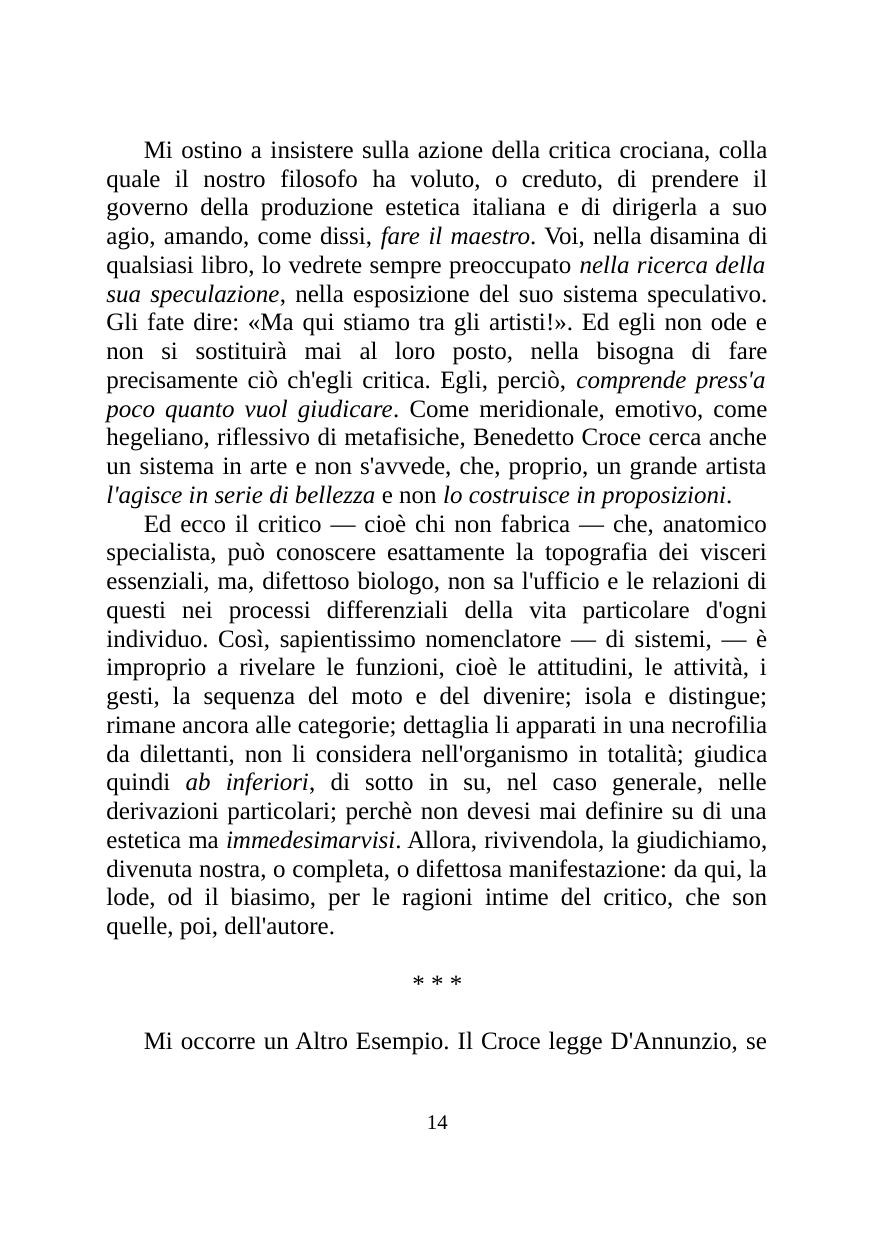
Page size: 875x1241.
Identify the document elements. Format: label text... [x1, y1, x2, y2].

text Mi ostino a insistere sulla azione della critica crociana, colla quale il nostro filosofo ha voluto, o creduto, di prendere il governo della produzione estetica italiana e di dirigerla a suo agio, amando, come dissi, fare il maestro. Voi, nella disamina di qualsiasi libro, lo vedrete sempre preoccupato nella ricerca della sua speculazione, nella esposizione del suo sistema speculativo. Gli fate dire: «Ma qui stiamo tra gli artisti!». Ed egli non ode e non si sostituirà mai al loro posto, nella bisogna di fare precisamente ciò ch'egli critica. Egli, perciò, comprende press'a poco quanto vuol giudicare. Come meridionale, emotivo, come hegeliano, riflessivo di metafisiche, Benedetto Croce cerca anche un sistema in arte e non s'avvede, che, proprio, un grande artista l'agisce in serie di bellezza e non lo costruisce in proposizioni. [106, 135, 768, 509]
text Ed ecco il critico — cioè chi non fabrica — che, anatomico specialista, può conoscere esattamente la topografia dei visceri essenziali, ma, difettoso biologo, non sa l'ufficio e le relazioni di questi nei processi differenziali della vita particolare d'ogni individuo. Così, sapientissimo nomenclatore — di sistemi, — è improprio a rivelare le funzioni, cioè le attitudini, le attività, i gesti, la sequenza del moto e del divenire; isola e distingue; rimane ancora alle categorie; dettaglia li apparati in una necrofilia da dilettanti, non li considera nell'organismo in totalità; giudica quindi ab inferiori, di sotto in su, nel caso generale, nelle derivazioni particolari; perchè non devesi mai definire su di una estetica ma immedesimarvisi. Allora, rivivendola, la giudichiamo, divenuta nostra, o completa, o difettosa manifestazione: da qui, la lode, od il biasimo, per le ragioni intime del critico, che son quelle, poi, dell'autore. [106, 509, 768, 940]
text * * * [106, 969, 768, 997]
text Mi occorre un Altro Esempio. Il Croce legge D'Annunzio, se [106, 1026, 768, 1055]
